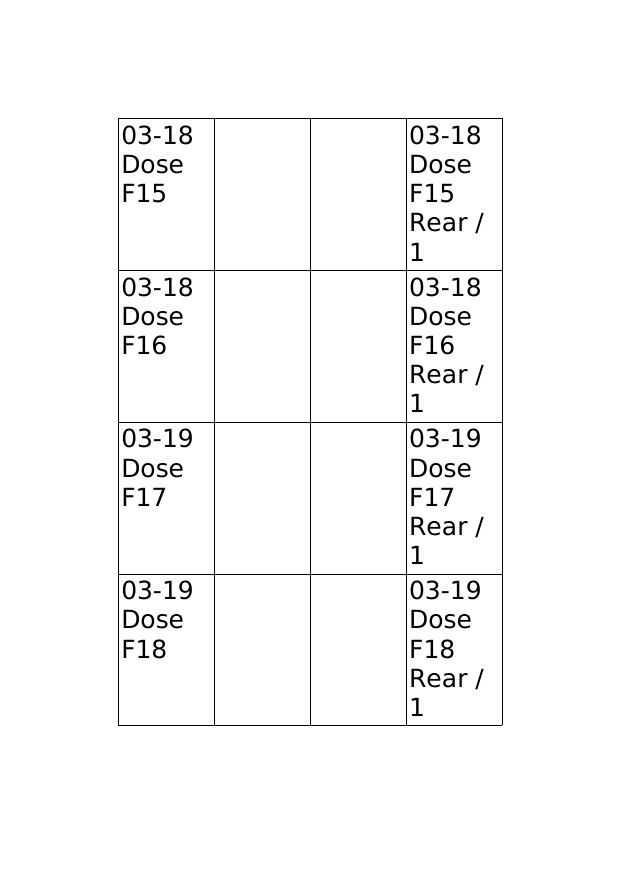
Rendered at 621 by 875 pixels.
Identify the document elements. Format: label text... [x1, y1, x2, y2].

table_cell 03-18 Dose F16 [119, 271, 214, 422]
table_cell [215, 575, 310, 725]
table_cell 03-19 Dose F17 Rear / 1 [407, 423, 502, 573]
table_cell [311, 271, 406, 422]
table_cell [311, 119, 406, 270]
table_cell 03-18 Dose F15 Rear / 1 [407, 119, 502, 270]
table_cell 03-19 Dose F17 [119, 423, 214, 573]
table_cell [311, 423, 406, 573]
table_cell 03-18 Dose F15 [119, 119, 214, 270]
table_cell 03-18 Dose F16 Rear / 1 [407, 271, 502, 422]
table_cell [215, 119, 310, 270]
table_cell 03-19 Dose F18 [119, 575, 214, 725]
table_cell [215, 271, 310, 422]
table_cell [215, 423, 310, 573]
table_cell 03-19 Dose F18 Rear / 1 [407, 575, 502, 725]
table_cell [311, 575, 406, 725]
